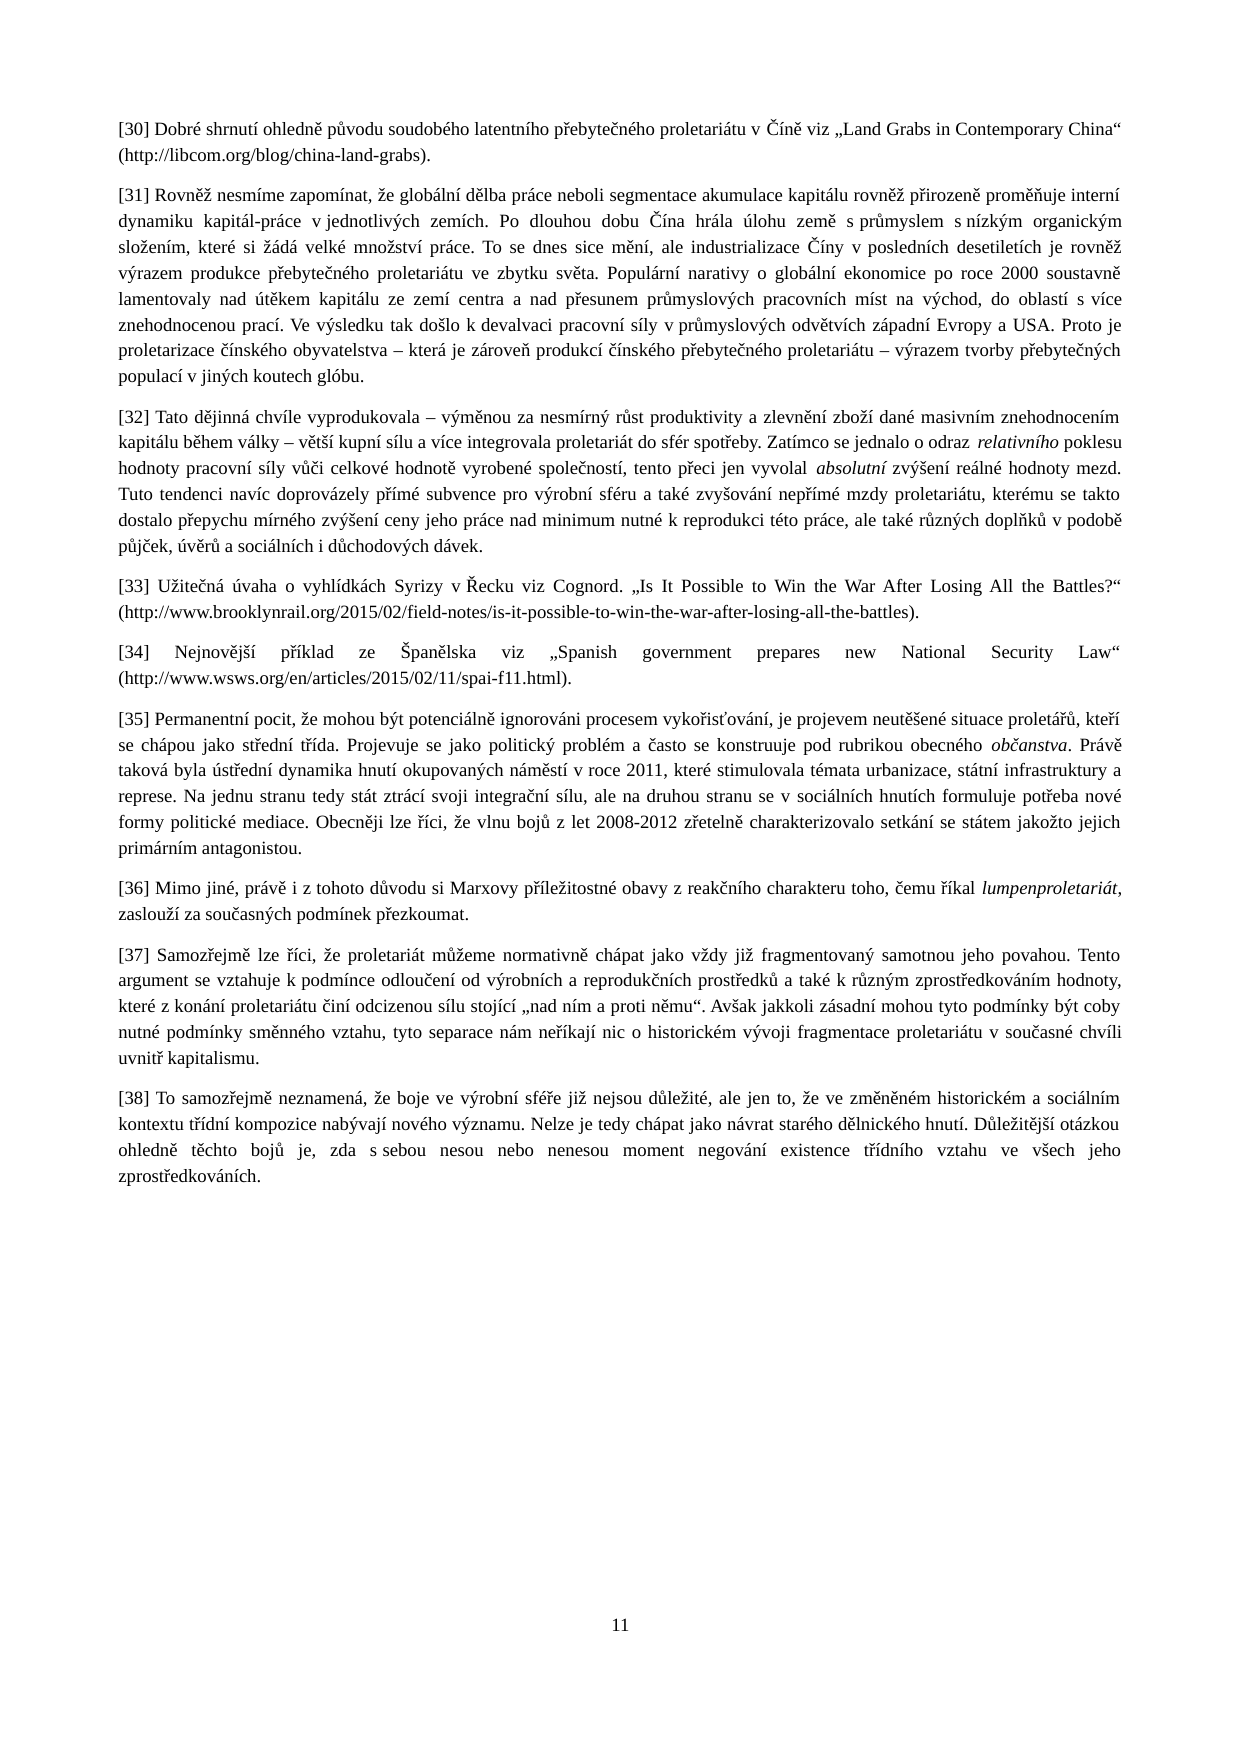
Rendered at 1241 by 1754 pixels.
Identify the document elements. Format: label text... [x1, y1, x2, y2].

text [30] Dobré shrnutí ohledně původu soudobého latentního přebytečného proletariátu v Číně viz „Land Grabs in Contemporary China“ (http://libcom.org/blog/china-land-grabs). [118, 118, 1122, 166]
text [37] Samozřejmě lze říci, že proletariát můžeme normativně chápat jako vždy již fragmentovaný samotnou jeho povahou. Tento argument se vztahuje k podmínce odloučení od výrobních a reprodukčních prostředků a také k různým zprostředkováním hodnoty, které z konání proletariátu činí odcizenou sílu stojící „nad ním a proti němu“. Avšak jakkoli zásadní mohou tyto podmínky být coby nutné podmínky směnného vztahu, tyto separace nám neříkají nic o historickém vývoji fragmentace proletariátu v současné chvíli uvnitř kapitalismu. [118, 943, 1122, 1068]
text [38] To samozřejmě neznamená, že boje ve výrobní sféře již nejsou důležité, ale jen to, že ve změněném historickém a sociálním kontextu třídní kompozice nabývají nového významu. Nelze je tedy chápat jako návrat starého dělnického hnutí. Důležitější otázkou ohledně těchto bojů je, zda s sebou nesou nebo nenesou moment negování existence třídního vztahu ve všech jeho zprostředkováních. [118, 1087, 1122, 1186]
text [36] Mimo jiné, právě i z tohoto důvodu si Marxovy příležitostné obavy z reakčního charakteru toho, čemu říkal lumpenproletariát, zaslouží za současných podmínek přezkoumat. [118, 877, 1122, 925]
text [32] Tato dějinná chvíle vyprodukovala – výměnou za nesmírný růst produktivity a zlevnění zboží dané masivním znehodnocením kapitálu během války – větší kupní sílu a více integrovala proletariát do sfér spotřeby. Zatímco se jednalo o odraz relativního poklesu hodnoty pracovní síly vůči celkové hodnotě vyrobené společností, tento přeci jen vyvolal absolutní zvýšení reálné hodnoty mezd. Tuto tendenci navíc doprovázely přímé subvence pro výrobní sféru a také zvyšování nepřímé mzdy proletariátu, kterému se takto dostalo přepychu mírného zvýšení ceny jeho práce nad minimum nutné k reprodukci této práce, ale také různých doplňků v podobě půjček, úvěrů a sociálních i důchodových dávek. [118, 406, 1122, 556]
text [31] Rovněž nesmíme zapomínat, že globální dělba práce neboli segmentace akumulace kapitálu rovněž přirozeně proměňuje interní dynamiku kapitál-práce v jednotlivých zemích. Po dlouhou dobu Čína hrála úlohu země s průmyslem s nízkým organickým složením, které si žádá velké množství práce. To se dnes sice mění, ale industrializace Číny v posledních desetiletích je rovněž výrazem produkce přebytečného proletariátu ve zbytku světa. Populární narativy o globální ekonomice po roce 2000 soustavně lamentovaly nad útěkem kapitálu ze zemí centra a nad přesunem průmyslových pracovních míst na východ, do oblastí s více znehodnocenou prací. Ve výsledku tak došlo k devalvaci pracovní síly v průmyslových odvětvích západní Evropy a USA. Proto je proletarizace čínského obyvatelstva – která je zároveň produkcí čínského přebytečného proletariátu – výrazem tvorby přebytečných populací v jiných koutech glóbu. [118, 184, 1122, 387]
text [34] Nejnovější příklad ze Španělska viz „Spanish government prepares new National Security Law“ (http://www.wsws.org/en/articles/2015/02/11/spai-f11.html). [118, 641, 1122, 689]
text [35] Permanentní pocit, že mohou být potenciálně ignorováni procesem vykořisťování, je projevem neutěšené situace proletářů, kteří se chápou jako střední třída. Projevuje se jako politický problém a často se konstruuje pod rubrikou obecného občanstva. Právě taková byla ústřední dynamika hnutí okupovaných náměstí v roce 2011, které stimulovala témata urbanizace, státní infrastruktury a represe. Na jednu stranu tedy stát ztrácí svoji integrační sílu, ale na druhou stranu se v sociálních hnutích formuluje potřeba nové formy politické mediace. Obecněji lze říci, že vlnu bojů z let 2008-2012 zřetelně charakterizovalo setkání se státem jakožto jejich primárním antagonistou. [118, 708, 1122, 858]
text [33] Užitečná úvaha o vyhlídkách Syrizy v Řecku viz Cognord. „Is It Possible to Win the War After Losing All the Battles?“ (http://www.brooklynrail.org/2015/02/field-notes/is-it-possible-to-win-the-war-after-losing-all-the-battles). [118, 575, 1122, 623]
